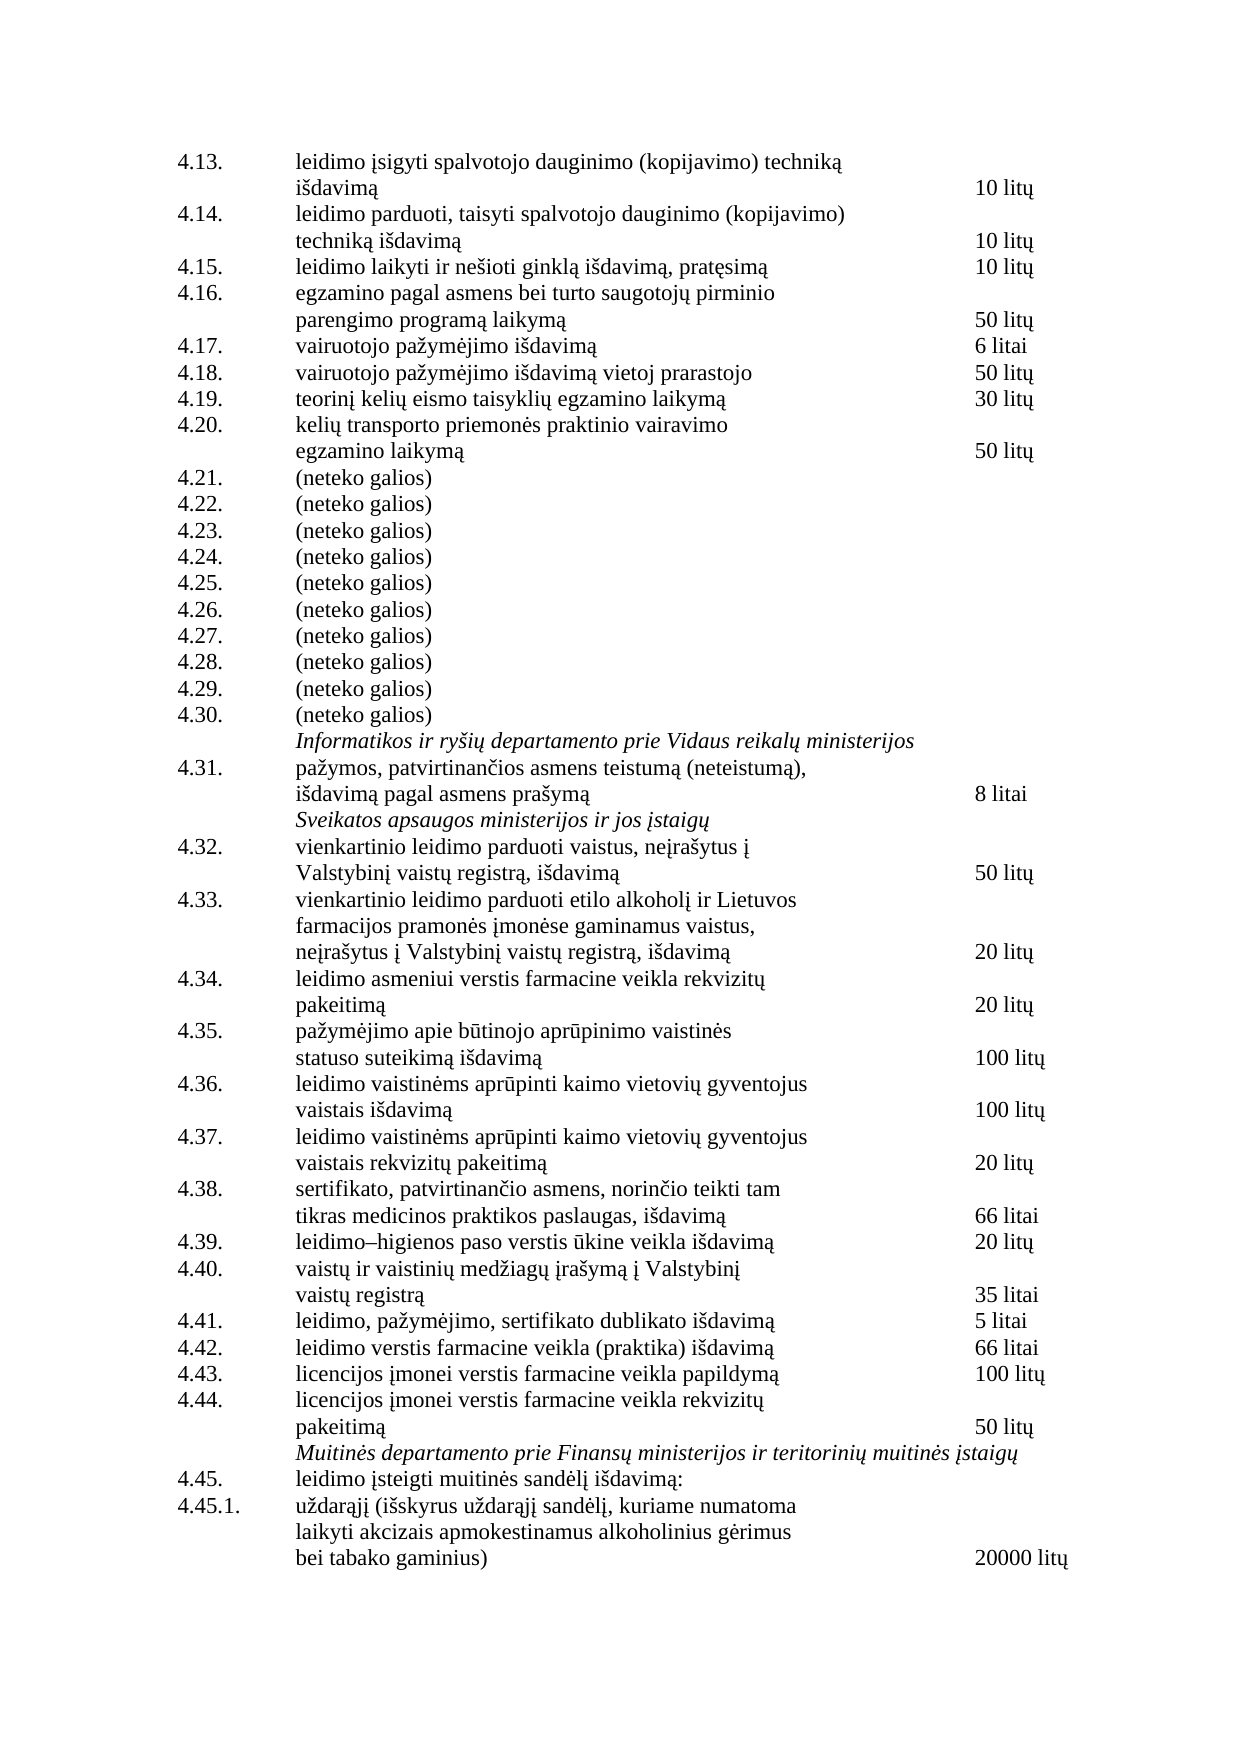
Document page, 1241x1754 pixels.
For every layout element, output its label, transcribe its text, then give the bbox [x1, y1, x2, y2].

text 4.35. pažymėjimo apie būtinojo aprūpinimo vaistinės statuso suteikimą išdavimą 100 litų [177, 1017, 1122, 1070]
text 4.45.1. uždarąjį (išskyrus uždarąjį sandėlį, kuriame numatoma laikyti akcizais apmokestinamus alkoholinius gėrimus bei tabako gaminius) 20000 litų [177, 1492, 1122, 1571]
text 4.43. licencijos įmonei verstis farmacine veikla papildymą 100 litų [177, 1360, 1122, 1386]
text 4.15. leidimo laikyti ir nešioti ginklą išdavimą, pratęsimą 10 litų [177, 253, 1122, 279]
text 4.30. (neteko galios) [177, 701, 1122, 727]
text 4.21. (neteko galios) [177, 464, 1122, 490]
text 4.45. leidimo įsteigti muitinės sandėlį išdavimą: [177, 1465, 1122, 1492]
text 4.38. sertifikato, patvirtinančio asmens, norinčio teikti tam tikras medicinos praktikos paslaugas, išdavimą 66 litai [177, 1176, 1122, 1228]
text Informatikos ir ryšių departamento prie Vidaus reikalų ministerijos [177, 727, 1122, 754]
text 4.22. (neteko galios) [177, 490, 1122, 517]
text 4.28. (neteko galios) [177, 648, 1122, 675]
text 4.37. leidimo vaistinėms aprūpinti kaimo vietovių gyventojus vaistais rekvizitų pakeitimą 20 litų [177, 1123, 1122, 1176]
text 4.23. (neteko galios) [177, 517, 1122, 543]
text 4.24. (neteko galios) [177, 543, 1122, 569]
text 4.17. vairuotojo pažymėjimo išdavimą 6 litai [177, 332, 1122, 358]
text 4.41. leidimo, pažymėjimo, sertifikato dublikato išdavimą 5 litai [177, 1307, 1122, 1334]
text 4.18. vairuotojo pažymėjimo išdavimą vietoj prarastojo 50 litų [177, 358, 1122, 385]
text 4.27. (neteko galios) [177, 622, 1122, 648]
text 4.19. teorinį kelių eismo taisyklių egzamino laikymą 30 litų [177, 385, 1122, 411]
text 4.20. kelių transporto priemonės praktinio vairavimo egzamino laikymą 50 litų [177, 411, 1122, 464]
text 4.44. licencijos įmonei verstis farmacine veikla rekvizitų pakeitimą 50 litų [177, 1386, 1122, 1439]
text 4.42. leidimo verstis farmacine veikla (praktika) išdavimą 66 litai [177, 1334, 1122, 1360]
text 4.36. leidimo vaistinėms aprūpinti kaimo vietovių gyventojus vaistais išdavimą 100 litų [177, 1070, 1122, 1123]
text 4.39. leidimo–higienos paso verstis ūkine veikla išdavimą 20 litų [177, 1228, 1122, 1254]
text 4.34. leidimo asmeniui verstis farmacine veikla rekvizitų pakeitimą 20 litų [177, 965, 1122, 1017]
text 4.31. pažymos, patvirtinančios asmens teistumą (neteistumą), išdavimą pagal asmens prašymą 8 litai [177, 754, 1122, 807]
text 4.40. vaistų ir vaistinių medžiagų įrašymą į Valstybinį vaistų registrą 35 litai [177, 1254, 1122, 1307]
text Sveikatos apsaugos ministerijos ir jos įstaigų [177, 807, 1122, 833]
text 4.33. vienkartinio leidimo parduoti etilo alkoholį ir Lietuvos farmacijos pramonės įmonėse gaminamus vaistus, neįrašytus į Valstybinį vaistų registrą, išdavimą 20 litų [177, 886, 1122, 965]
text 4.13. leidimo įsigyti spalvotojo dauginimo (kopijavimo) techniką išdavimą 10 litų [177, 148, 1122, 200]
text 4.16. egzamino pagal asmens bei turto saugotojų pirminio parengimo programą laikymą 50 litų [177, 279, 1122, 332]
text Muitinės departamento prie Finansų ministerijos ir teritorinių muitinės įstaigų [177, 1439, 1122, 1465]
text 4.25. (neteko galios) [177, 569, 1122, 596]
text 4.26. (neteko galios) [177, 596, 1122, 622]
text 4.32. vienkartinio leidimo parduoti vaistus, neįrašytus į Valstybinį vaistų registrą, išdavimą 50 litų [177, 833, 1122, 886]
text 4.29. (neteko galios) [177, 675, 1122, 701]
text 4.14. leidimo parduoti, taisyti spalvotojo dauginimo (kopijavimo) techniką išdavimą 10 litų [177, 200, 1122, 253]
